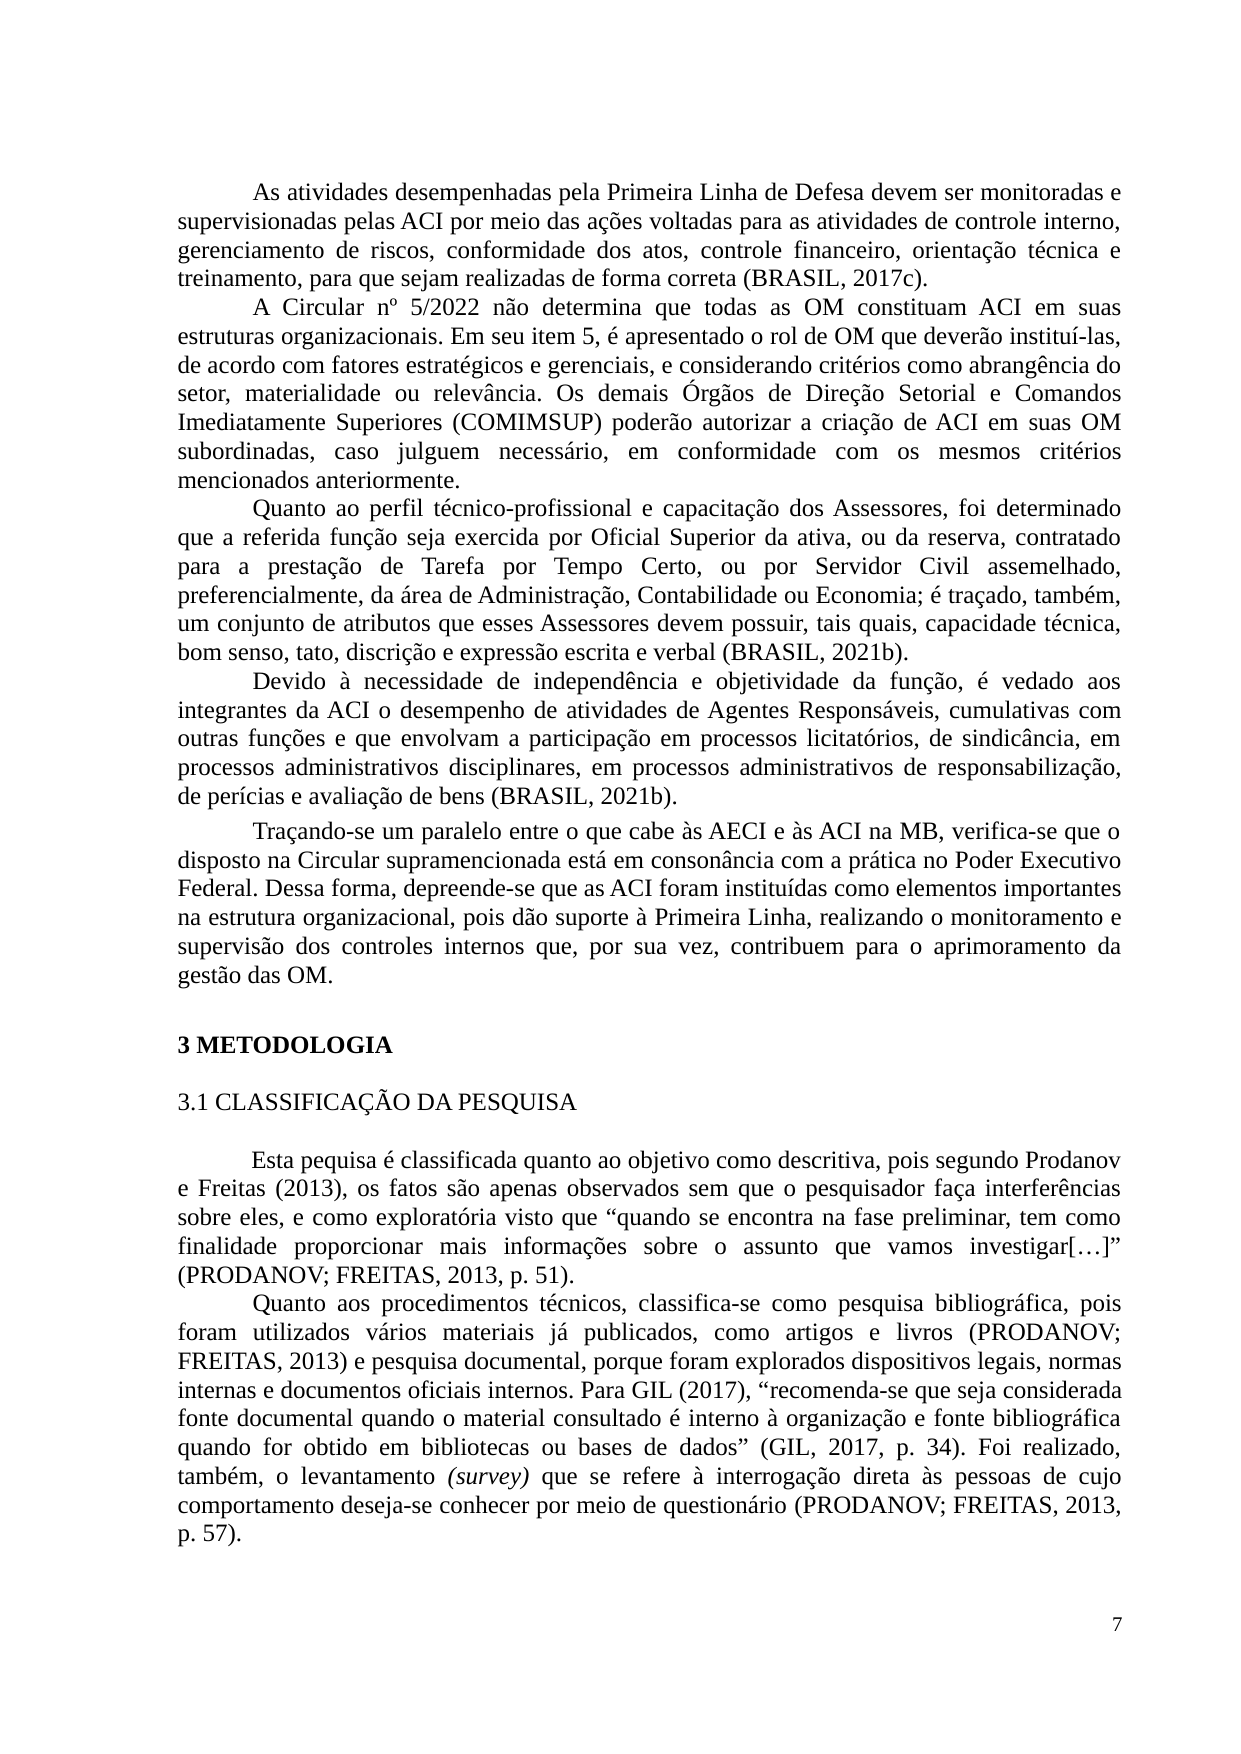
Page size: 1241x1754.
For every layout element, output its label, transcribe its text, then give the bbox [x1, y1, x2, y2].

text Esta pequisa é classificada quanto ao objetivo como descritiva, pois segundo Prodanov e Freitas (2013), os fatos são apenas observados sem que o pesquisador faça interferências sobre eles, e como exploratória visto que “quando se encontra na fase preliminar, tem como finalidade proporcionar mais informações sobre o assunto que vamos investigar[…]” (PRODANOV; FREITAS, 2013, p. 51). [177, 1145, 1122, 1288]
text Quanto ao perfil técnico-profissional e capacitação dos Assessores, foi determinado que a referida função seja exercida por Oficial Superior da ativa, ou da reserva, contratado para a prestação de Tarefa por Tempo Certo, ou por Servidor Civil assemelhado, preferencialmente, da área de Administração, Contabilidade ou Economia; é traçado, também, um conjunto de atributos que esses Assessores devem possuir, tais quais, capacidade técnica, bom senso, tato, discrição e expressão escrita e verbal (BRASIL, 2021b). [177, 493, 1122, 666]
text A Circular nº 5/2022 não determina que todas as OM constituam ACI em suas estruturas organizacionais. Em seu item 5, é apresentado o rol de OM que deverão instituí-las, de acordo com fatores estratégicos e gerenciais, e considerando critérios como abrangência do setor, materialidade ou relevância. Os demais Órgãos de Direção Setorial e Comandos Imediatamente Superiores (COMIMSUP) poderão autorizar a criação de ACI em suas OM subordinadas, caso julguem necessário, em conformidade com os mesmos critérios mencionados anteriormente. [177, 292, 1122, 493]
text 3 METODOLOGIA [177, 1030, 1122, 1058]
text As atividades desempenhadas pela Primeira Linha de Defesa devem ser monitoradas e supervisionadas pelas ACI por meio das ações voltadas para as atividades de controle interno, gerenciamento de riscos, conformidade dos atos, controle financeiro, orientação técnica e treinamento, para que sejam realizadas de forma correta (BRASIL, 2017c). [177, 177, 1122, 292]
subtitle Traçando-se um paralelo entre o que cabe às AECI e às ACI na MB, verifica-se que o disposto na Circular supramencionada está em consonância com a prática no Poder Executivo Federal. Dessa forma, depreende-se que as ACI foram instituídas como elementos importantes na estrutura organizacional, pois dão suporte à Primeira Linha, realizando o monitoramento e supervisão dos controles internos que, por sua vez, contribuem para o aprimoramento da gestão das OM. [177, 816, 1122, 988]
text 3.1 CLASSIFICAÇÃO DA PESQUISA [177, 1087, 1122, 1116]
text Devido à necessidade de independência e objetividade da função, é vedado aos integrantes da ACI o desempenho de atividades de Agentes Responsáveis, cumulativas com outras funções e que envolvam a participação em processos licitatórios, de sindicância, em processos administrativos disciplinares, em processos administrativos de responsabilização, de perícias e avaliação de bens (BRASIL, 2021b). [177, 666, 1122, 810]
text Quanto aos procedimentos técnicos, classifica-se como pesquisa bibliográfica, pois foram utilizados vários materiais já publicados, como artigos e livros (PRODANOV; FREITAS, 2013) e pesquisa documental, porque foram explorados dispositivos legais, normas internas e documentos oficiais internos. Para GIL (2017), “recomenda-se que seja considerada fonte documental quando o material consultado é interno à organização e fonte bibliográfica quando for obtido em bibliotecas ou bases de dados” (GIL, 2017, p. 34). Foi realizado, também, o levantamento (survey) que se refere à interrogação direta às pessoas de cujo comportamento deseja-se conhecer por meio de questionário (PRODANOV; FREITAS, 2013, p. 57). [177, 1288, 1122, 1547]
